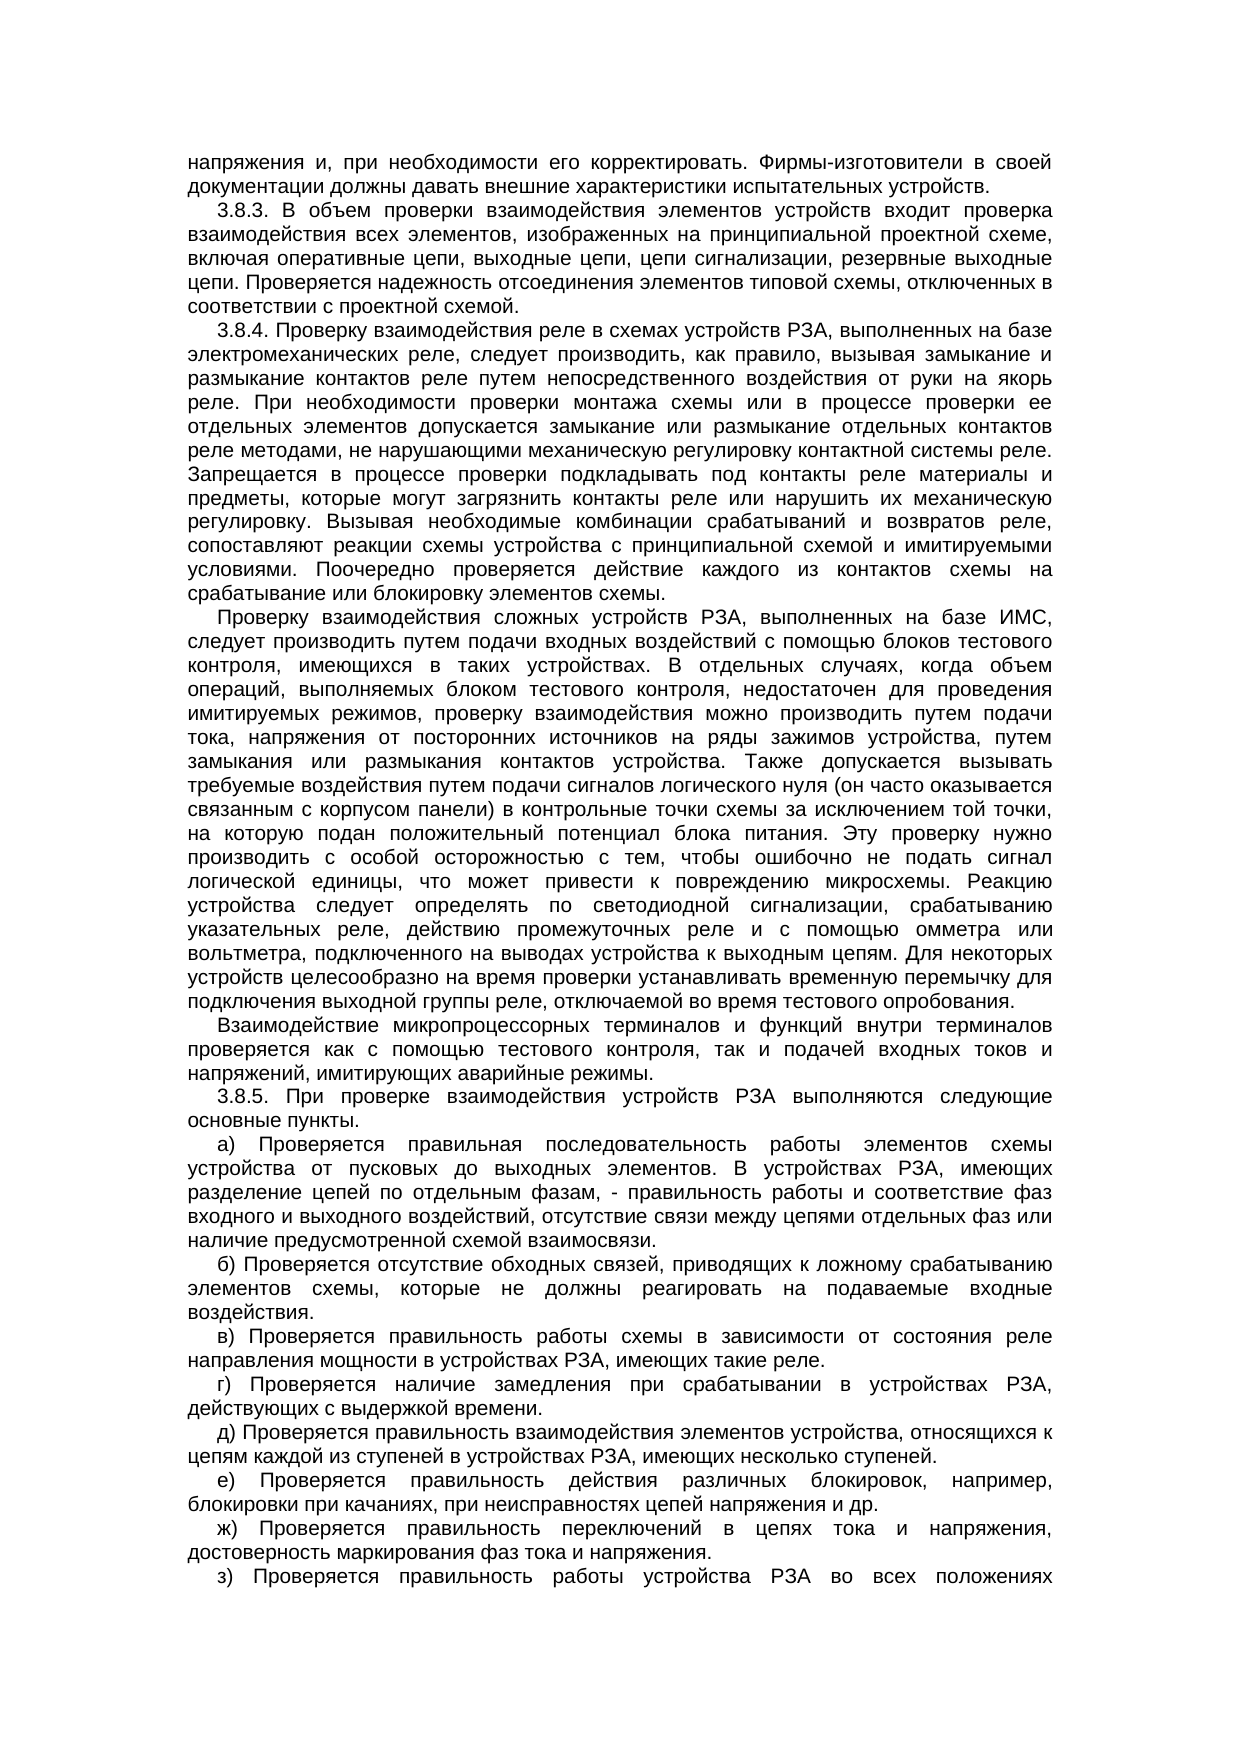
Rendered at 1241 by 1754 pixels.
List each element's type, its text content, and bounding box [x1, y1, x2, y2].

text 3.8.4. Проверку взаимодействия реле в схемах устройств РЗА, выполненных на базе электромеханических реле, следует производить, как правило, вызывая замыкание и размыкание контактов реле путем непосредственного воздействия от руки на якорь реле. При необходимости проверки монтажа схемы или в процессе проверки ее отдельных элементов допускается замыкание или размыкание отдельных контактов реле методами, не нарушающими механическую регулировку контактной системы реле. Запрещается в процессе проверки подкладывать под контакты реле материалы и предметы, которые могут загрязнить контакты реле или нарушить их механическую регулировку. Вызывая необходимые комбинации срабатываний и возвратов реле, сопоставляют реакции схемы устройства с принципиальной схемой и имитируемыми условиями. Поочередно проверяется действие каждого из контактов схемы на срабатывание или блокировку элементов схемы. [187, 318, 1053, 605]
text з) Проверяется правильность работы устройства РЗА во всех положениях [187, 1563, 1053, 1587]
text Взаимодействие микропроцессорных терминалов и функций внутри терминалов проверяется как с помощью тестового контроля, так и подачей входных токов и напряжений, имитирующих аварийные режимы. [187, 1012, 1053, 1084]
text б) Проверяется отсутствие обходных связей, приводящих к ложному срабатыванию элементов схемы, которые не должны реагировать на подаваемые входные воздействия. [187, 1252, 1053, 1324]
text Проверку взаимодействия сложных устройств РЗА, выполненных на базе ИМС, следует производить путем подачи входных воздействий с помощью блоков тестового контроля, имеющихся в таких устройствах. В отдельных случаях, когда объем операций, выполняемых блоком тестового контроля, недостаточен для проведения имитируемых режимов, проверку взаимодействия можно производить путем подачи тока, напряжения от посторонних источников на ряды зажимов устройства, путем замыкания или размыкания контактов устройства. Также допускается вызывать требуемые воздействия путем подачи сигналов логического нуля (он часто оказывается связанным с корпусом панели) в контрольные точки схемы за исключением той точки, на которую подан положительный потенциал блока питания. Эту проверку нужно производить с особой осторожностью с тем, чтобы ошибочно не подать сигнал логической единицы, что может привести к повреждению микросхемы. Реакцию устройства следует определять по светодиодной сигнализации, срабатыванию указательных реле, действию промежуточных реле и с помощью омметра или вольтметра, подключенного на выводах устройства к выходным цепям. Для некоторых устройств целесообразно на время проверки устанавливать временную перемычку для подключения выходной группы реле, отключаемой во время тестового опробования. [187, 605, 1053, 1012]
text 3.8.3. В объем проверки взаимодействия элементов устройств входит проверка взаимодействия всех элементов, изображенных на принципиальной проектной схеме, включая оперативные цепи, выходные цепи, цепи сигнализации, резервные выходные цепи. Проверяется надежность отсоединения элементов типовой схемы, отключенных в соответствии с проектной схемой. [187, 198, 1053, 318]
text 3.8.5. При проверке взаимодействия устройств РЗА выполняются следующие основные пункты. [187, 1084, 1053, 1132]
text в) Проверяется правильность работы схемы в зависимости от состояния реле направления мощности в устройствах РЗА, имеющих такие реле. [187, 1324, 1053, 1372]
text а) Проверяется правильная последовательность работы элементов схемы устройства от пусковых до выходных элементов. В устройствах РЗА, имеющих разделение цепей по отдельным фазам, - правильность работы и соответствие фаз входного и выходного воздействий, отсутствие связи между цепями отдельных фаз или наличие предусмотренной схемой взаимосвязи. [187, 1132, 1053, 1252]
text д) Проверяется правильность взаимодействия элементов устройства, относящихся к цепям каждой из ступеней в устройствах РЗА, имеющих несколько ступеней. [187, 1420, 1053, 1468]
text г) Проверяется наличие замедления при срабатывании в устройствах РЗА, действующих с выдержкой времени. [187, 1372, 1053, 1420]
text е) Проверяется правильность действия различных блокировок, например, блокировки при качаниях, при неисправностях цепей напряжения и др. [187, 1468, 1053, 1516]
text ж) Проверяется правильность переключений в цепях тока и напряжения, достоверность маркирования фаз тока и напряжения. [187, 1516, 1053, 1563]
text напряжения и, при необходимости его корректировать. Фирмы-изготовители в своей документации должны давать внешние характеристики испытательных устройств. [187, 150, 1053, 198]
